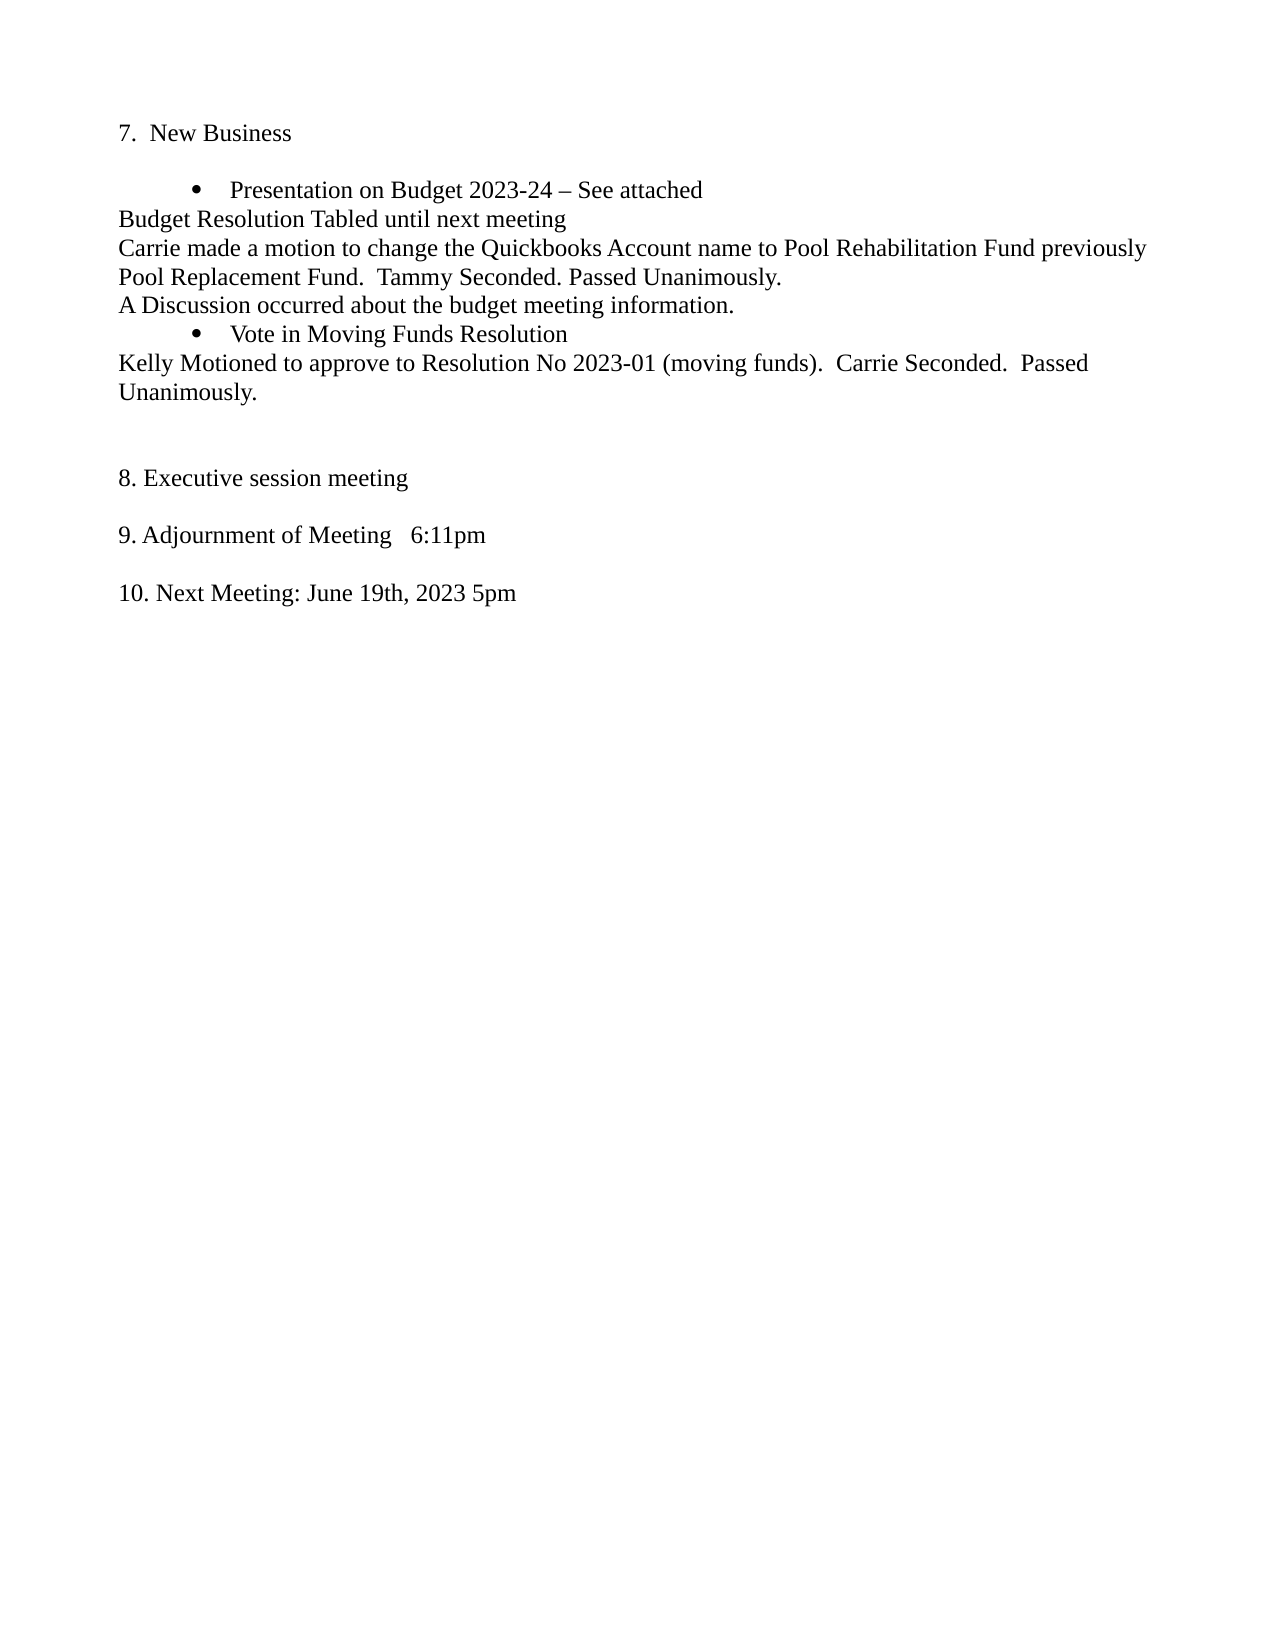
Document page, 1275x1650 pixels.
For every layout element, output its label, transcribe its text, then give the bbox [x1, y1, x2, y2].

text Carrie made a motion to change the Quickbooks Account name to Pool Rehabilitation Fund previously Pool Replacement Fund. Tammy Seconded. Passed Unanimously. [118, 233, 1157, 291]
list Vote in Moving Funds Resolution [192, 319, 1157, 348]
text 7. New Business [118, 118, 1157, 147]
text A Discussion occurred about the budget meeting information. [118, 291, 1157, 319]
list Presentation on Budget 2023-24 – See attached [192, 176, 1157, 204]
text Budget Resolution Tabled until next meeting [118, 204, 1157, 233]
text Kelly Motioned to approve to Resolution No 2023-01 (moving funds). Carrie Seconded. Passed Unanimously. [118, 348, 1157, 406]
text 10. Next Meeting: June 19th, 2023 5pm [118, 578, 1157, 607]
text 9. Adjournment of Meeting 6:11pm [118, 521, 1157, 549]
text 8. Executive session meeting [118, 463, 1157, 492]
